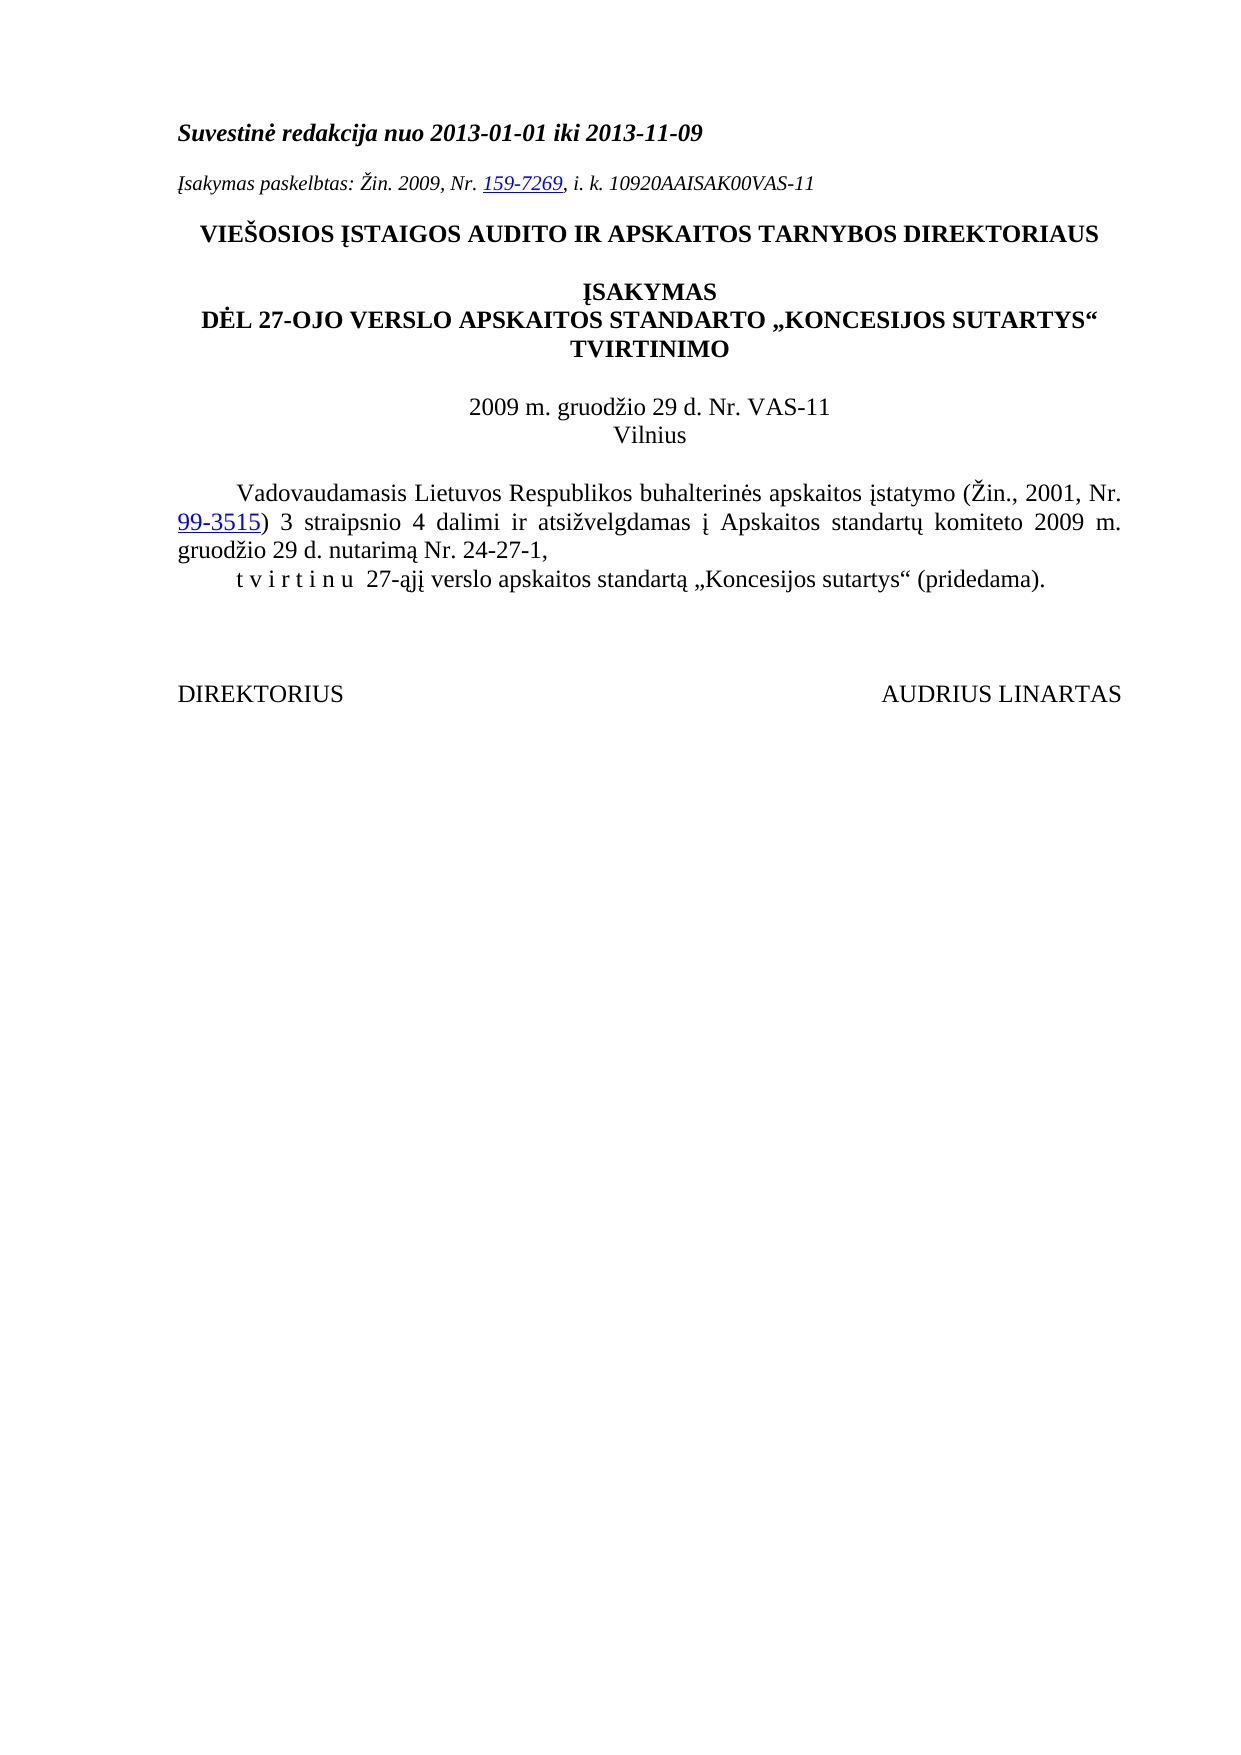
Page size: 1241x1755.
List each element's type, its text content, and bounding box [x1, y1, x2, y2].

text Įsakymas paskelbtas: Žin. 2009, Nr. 159-7269, i. k. 10920AAISAK00VAS-11 [177, 171, 1122, 195]
text Viešosios įstaigos Audito ir apskaitos tarnybos direktoriaus [177, 219, 1122, 248]
text Direktorius Audrius Linartas [177, 679, 1122, 708]
text 2009 m. gruodžio 29 d. Nr. VAS-11 [177, 392, 1122, 420]
text ĮSAKYMAS [177, 277, 1122, 305]
text Vadovaudamasis Lietuvos Respublikos buhalterinės apskaitos įstatymo (Žin., 2001, Nr. 99-3515) 3 straipsnio 4 dalimi ir atsižvelgdamas į Apskaitos standartų komiteto 2009 m. gruodžio 29 d. nutarimą Nr. 24-27-1, [177, 478, 1122, 564]
text Vilnius [177, 420, 1122, 449]
text DĖL 27-OJO VERSLO APSKAITOS STANDARTO „KONCESIJOS SUTARTYS“ TVIRTINIMO [177, 305, 1122, 363]
text tvirtinu 27-ąjį verslo apskaitos standartą „Koncesijos sutartys“ (pridedama). [177, 564, 1122, 593]
text Suvestinė redakcija nuo 2013-01-01 iki 2013-11-09 [177, 118, 1122, 147]
